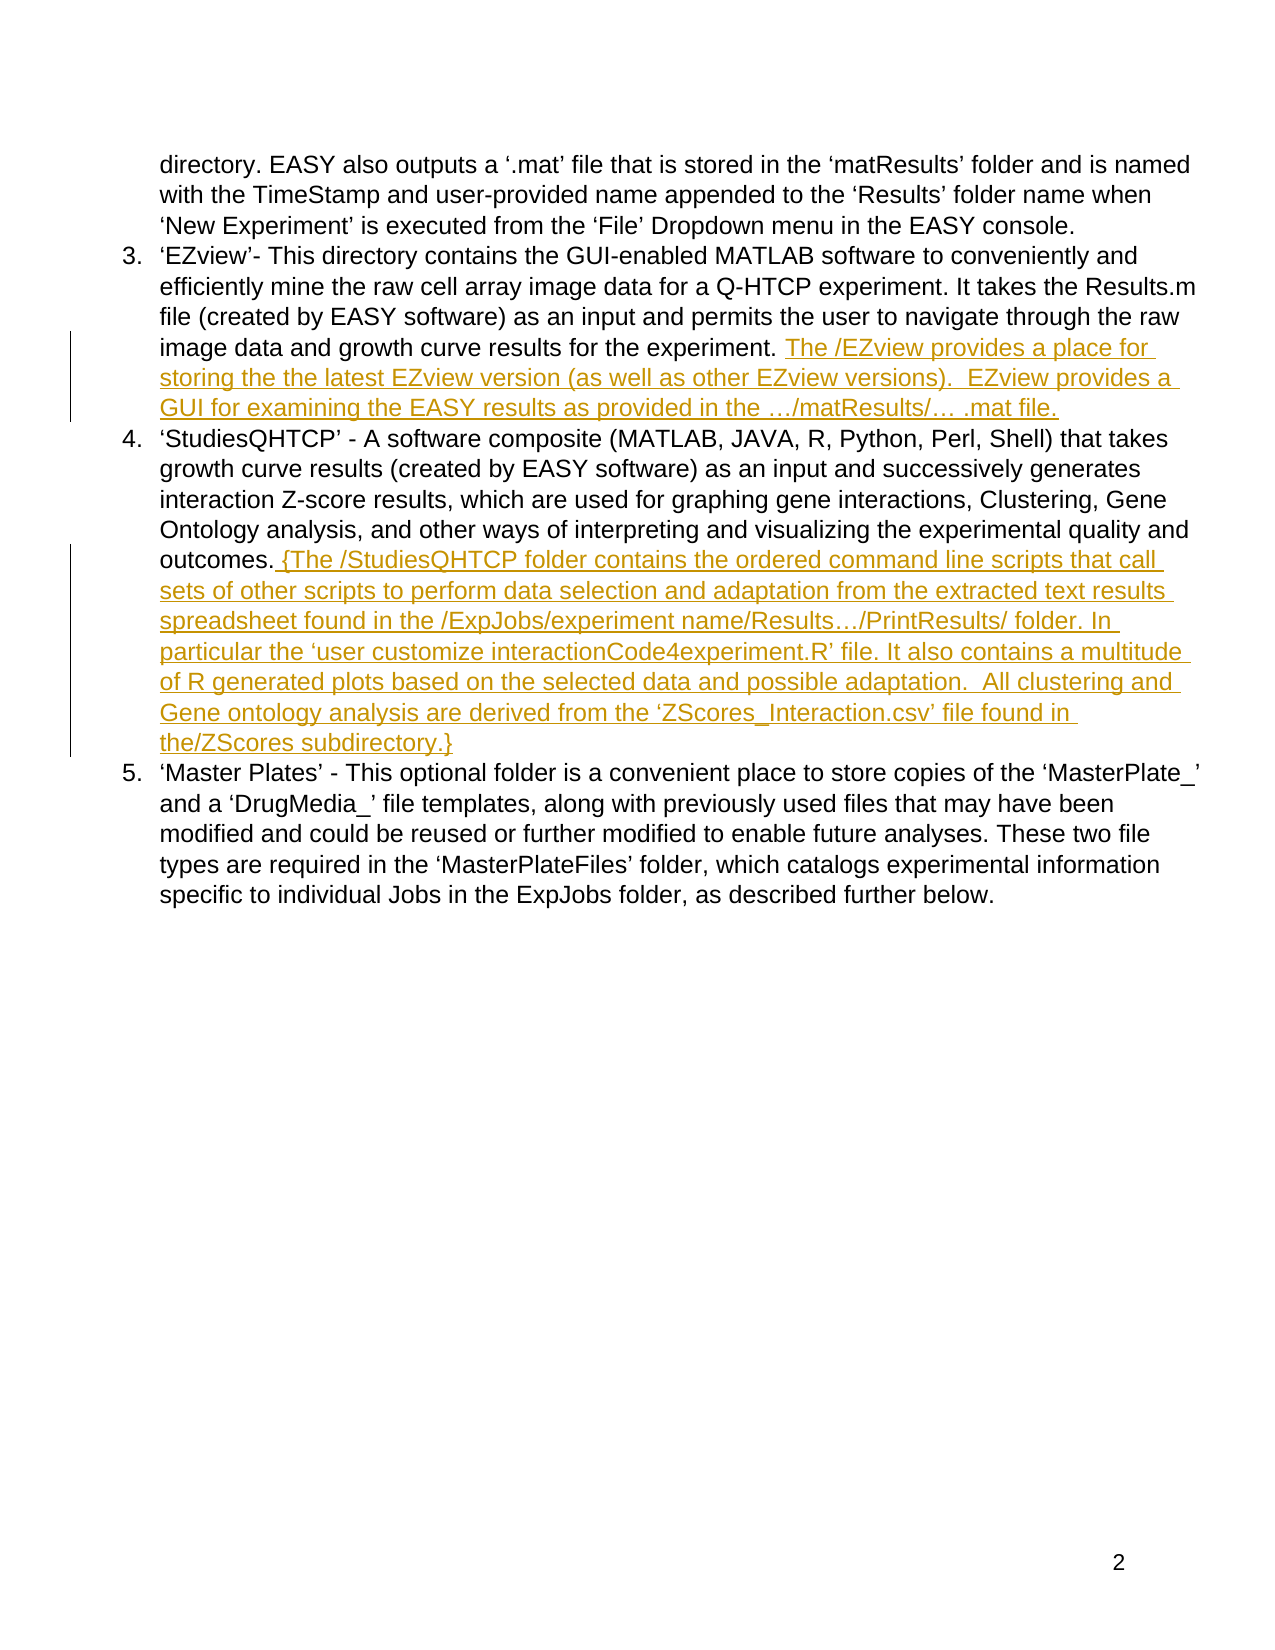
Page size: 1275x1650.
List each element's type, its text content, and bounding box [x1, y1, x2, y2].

list directory. EASY also outputs a ‘.mat’ file that is stored in the ‘matResults’ folder and is named with the TimeStamp and user-provided name appended to the ‘Results’ folder name when ‘New Experiment’ is executed from the ‘File’ Dropdown menu in the EASY console. [122, 150, 1209, 239]
list ‘StudiesQHTCP’ - A software composite (MATLAB, JAVA, R, Python, Perl, Shell) that takes growth curve results (created by EASY software) as an input and successively generates interaction Z-score results, which are used for graphing gene interactions, Clustering, Gene Ontology analysis, and other ways of interpreting and visualizing the experimental quality and outcomes. {The /StudiesQHTCP folder contains the ordered command line scripts that call sets of other scripts to perform data selection and adaptation from the extracted text results spreadsheet found in the /ExpJobs/experiment name/Results…/PrintResults/ folder. In particular the ‘user customize interactionCode4experiment.R’ file. It also contains a multitude of R generated plots based on the selected data and possible adaptation. All clustering and Gene ontology analysis are derived from the ‘ZScores_Interaction.csv’ file found in the/ZScores subdirectory.} [122, 424, 1209, 757]
list ‘EZview’- This directory contains the GUI-enabled MATLAB software to conveniently and efficiently mine the raw cell array image data for a Q-HTCP experiment. It takes the Results.m file (created by EASY software) as an input and permits the user to navigate through the raw image data and growth curve results for the experiment. The /EZview provides a place for storing the the latest EZview version (as well as other EZview versions). EZview provides a GUI for examining the EASY results as provided in the …/matResults/… .mat file. [122, 241, 1209, 422]
list ‘Master Plates’ - This optional folder is a convenient place to store copies of the ‘MasterPlate_’ and a ‘DrugMedia_’ file templates, along with previously used files that may have been modified and could be reused or further modified to enable future analyses. These two file types are required in the ‘MasterPlateFiles’ folder, which catalogs experimental information specific to individual Jobs in the ExpJobs folder, as described further below. [122, 758, 1209, 909]
